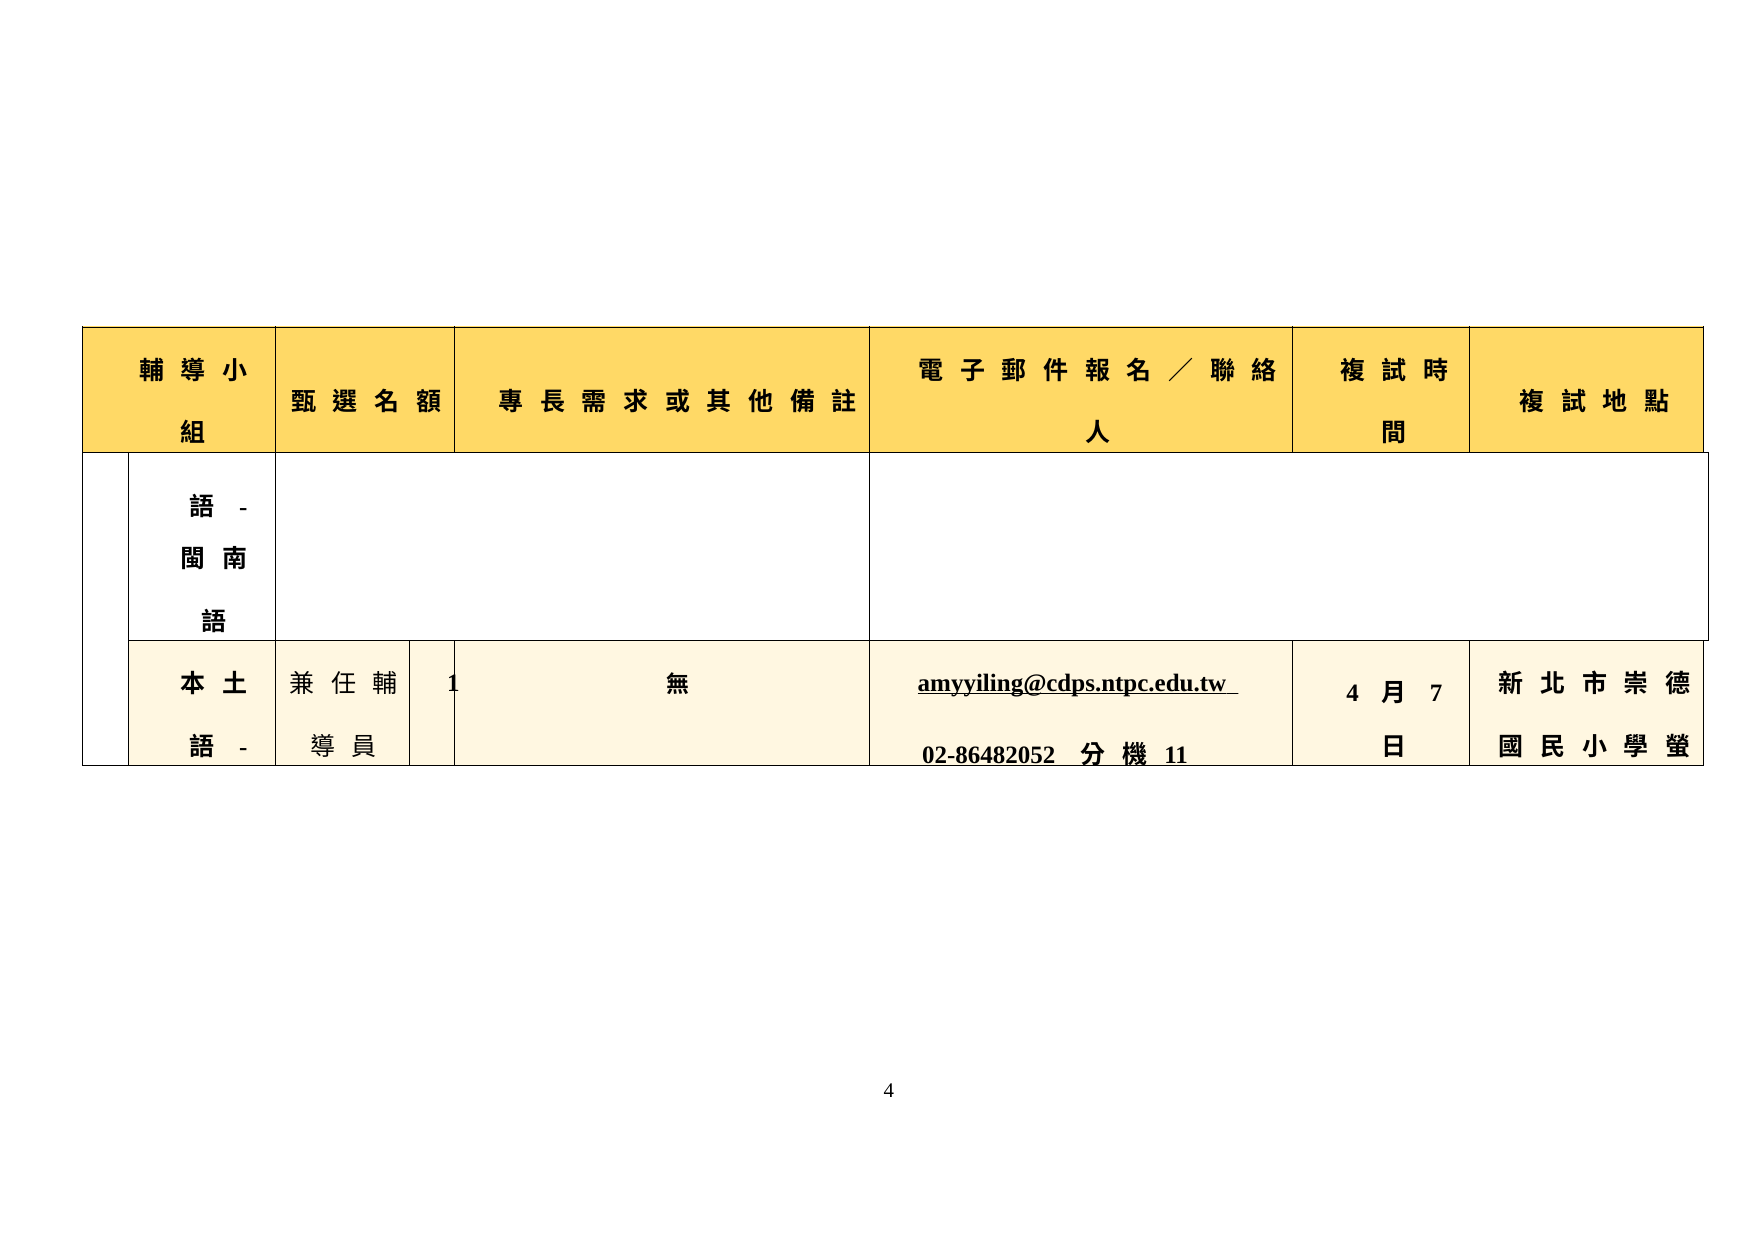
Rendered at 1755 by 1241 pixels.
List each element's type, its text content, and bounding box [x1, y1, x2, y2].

table_header 電子郵件報名／聯絡人 [870, 328, 1292, 452]
table_cell [870, 453, 1708, 640]
table_header 複試時間 [1293, 328, 1469, 452]
table_cell [1704, 641, 1708, 765]
table_cell 1 [410, 641, 454, 765]
table_cell 無 [455, 641, 869, 765]
table_cell 語 文 領 域 [83, 453, 128, 765]
table_cell 新北市崇德國民小學螢 [1470, 641, 1703, 765]
table_header 輔導小組 [83, 328, 275, 452]
table_cell 4月7日 [1293, 641, 1469, 765]
table_cell amyyiling@cdps.ntpc.edu.tw 02-86482052分機11 [870, 641, 1292, 765]
table_cell 兼任輔導員 [276, 641, 409, 765]
table_cell 語- 閩南語 [129, 453, 275, 640]
table_cell [276, 453, 869, 640]
table_cell 本土語- [129, 641, 275, 765]
table_header [1704, 326, 1708, 452]
table_header 複試地點 [1470, 328, 1703, 452]
table_header 甄選名額 [276, 328, 454, 452]
table_header 專長需求或其他備註 [455, 328, 869, 452]
